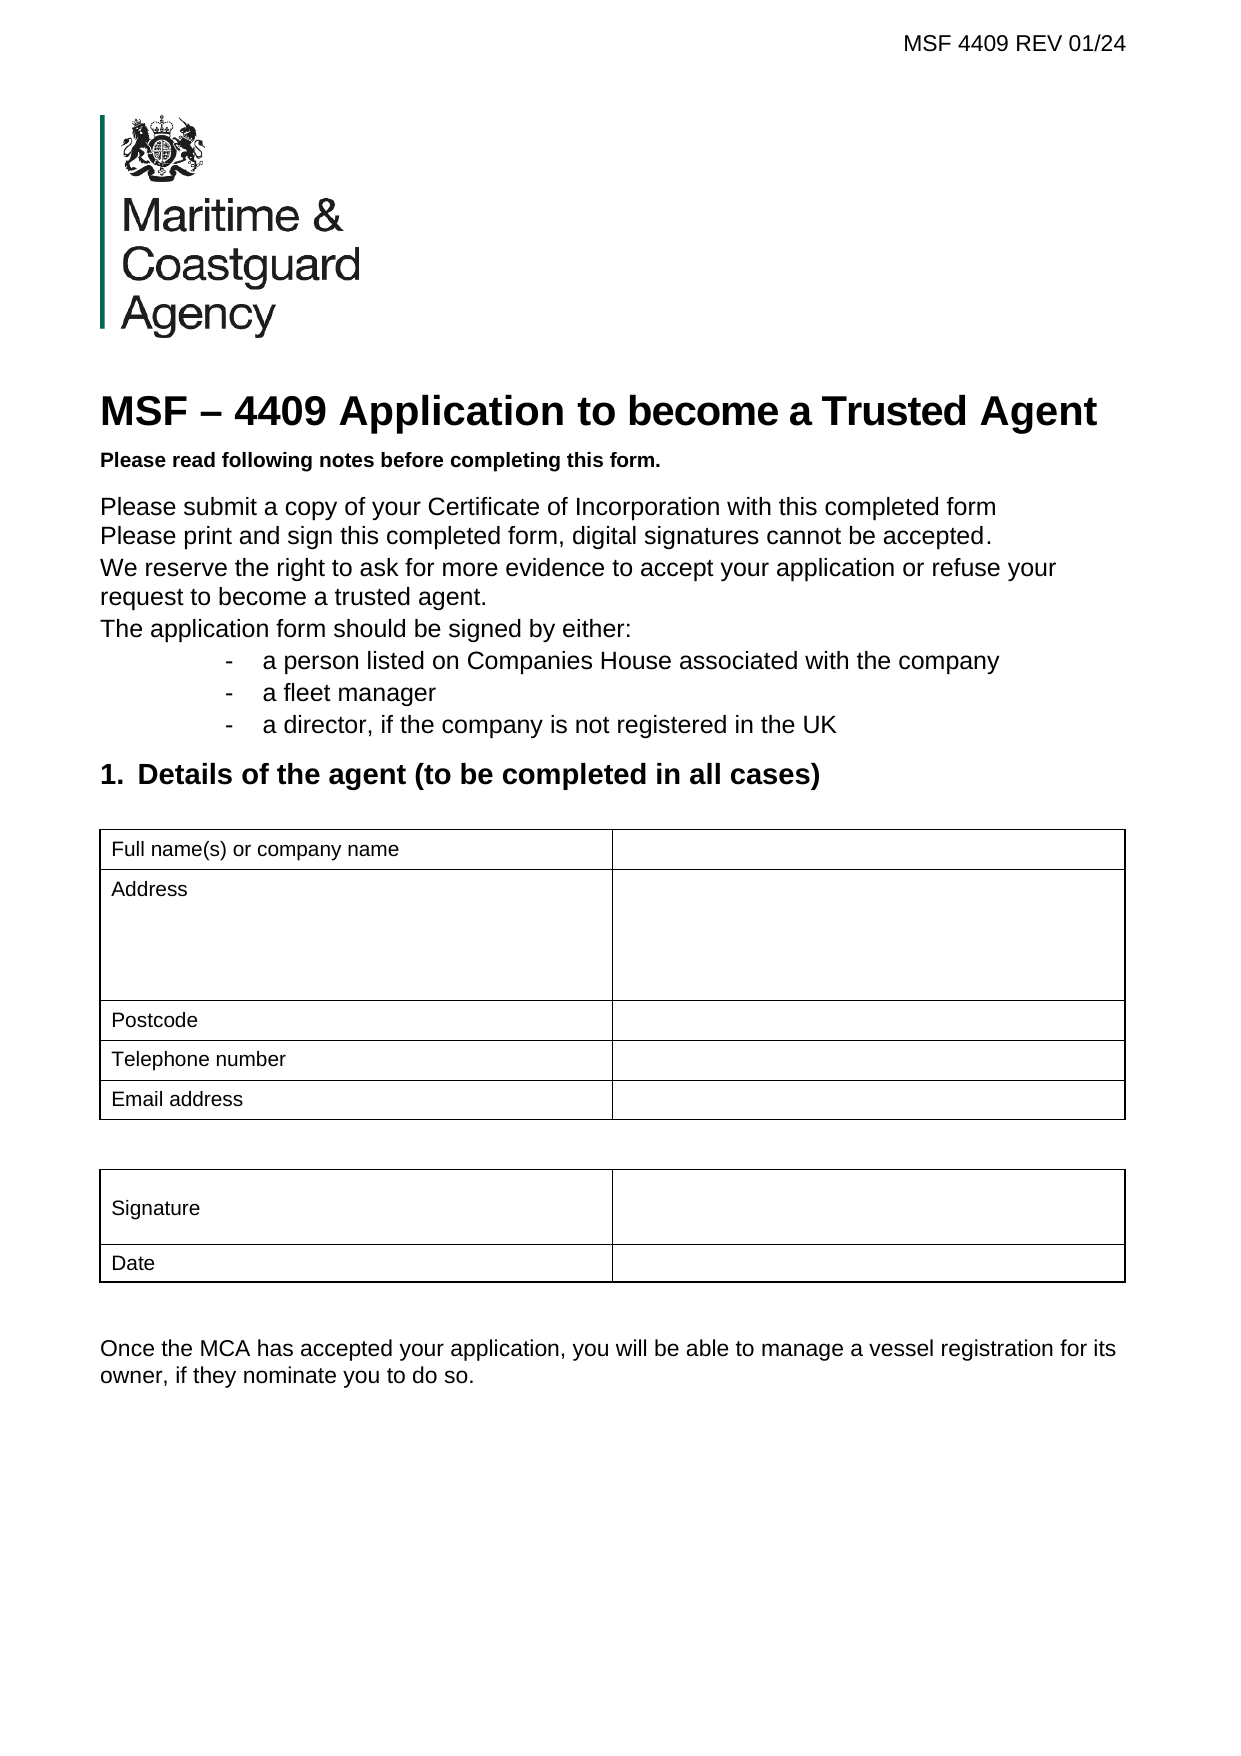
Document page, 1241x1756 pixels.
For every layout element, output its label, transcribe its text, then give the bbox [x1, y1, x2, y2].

table_header Signature [101, 1170, 612, 1244]
table_cell [613, 1245, 1124, 1281]
table_header [613, 1170, 1124, 1244]
text Please print and sign this completed form, digital signatures cannot be accepted. [100, 521, 1126, 549]
text We reserve the right to ask for more evidence to accept your application or refuse your request to become a trusted agent. [100, 553, 1126, 610]
list a person listed on Companies House associated with the company [225, 646, 1126, 674]
list a fleet manager [225, 678, 1126, 707]
table_header [613, 830, 1124, 869]
table_cell Telephone number [101, 1041, 612, 1080]
table_header Full name(s) or company name [101, 830, 612, 869]
text Once the MCA has accepted your application, you will be able to manage a vessel registration for its owner, if they nominate you to do so. [100, 1335, 1126, 1388]
table_cell Postcode [101, 1001, 612, 1040]
table_cell Email address [101, 1081, 612, 1119]
table_cell Address [101, 870, 612, 1000]
table_cell [613, 1001, 1124, 1040]
text Please submit a copy of your Certificate of Incorporation with this completed form [100, 492, 1126, 521]
table_cell Date [101, 1245, 612, 1281]
list Details of the agent (to be completed in all cases) [100, 757, 1126, 791]
table_cell [613, 870, 1124, 1000]
title MSF – 4409 Application to become a Trusted Agent [100, 387, 1126, 434]
list a director, if the company is not registered in the UK [225, 710, 1126, 739]
text The application form should be signed by either: [100, 614, 1126, 642]
subtitle Please read following notes before completing this form. [100, 448, 1126, 472]
table_cell [613, 1041, 1124, 1080]
table_cell [613, 1081, 1124, 1119]
